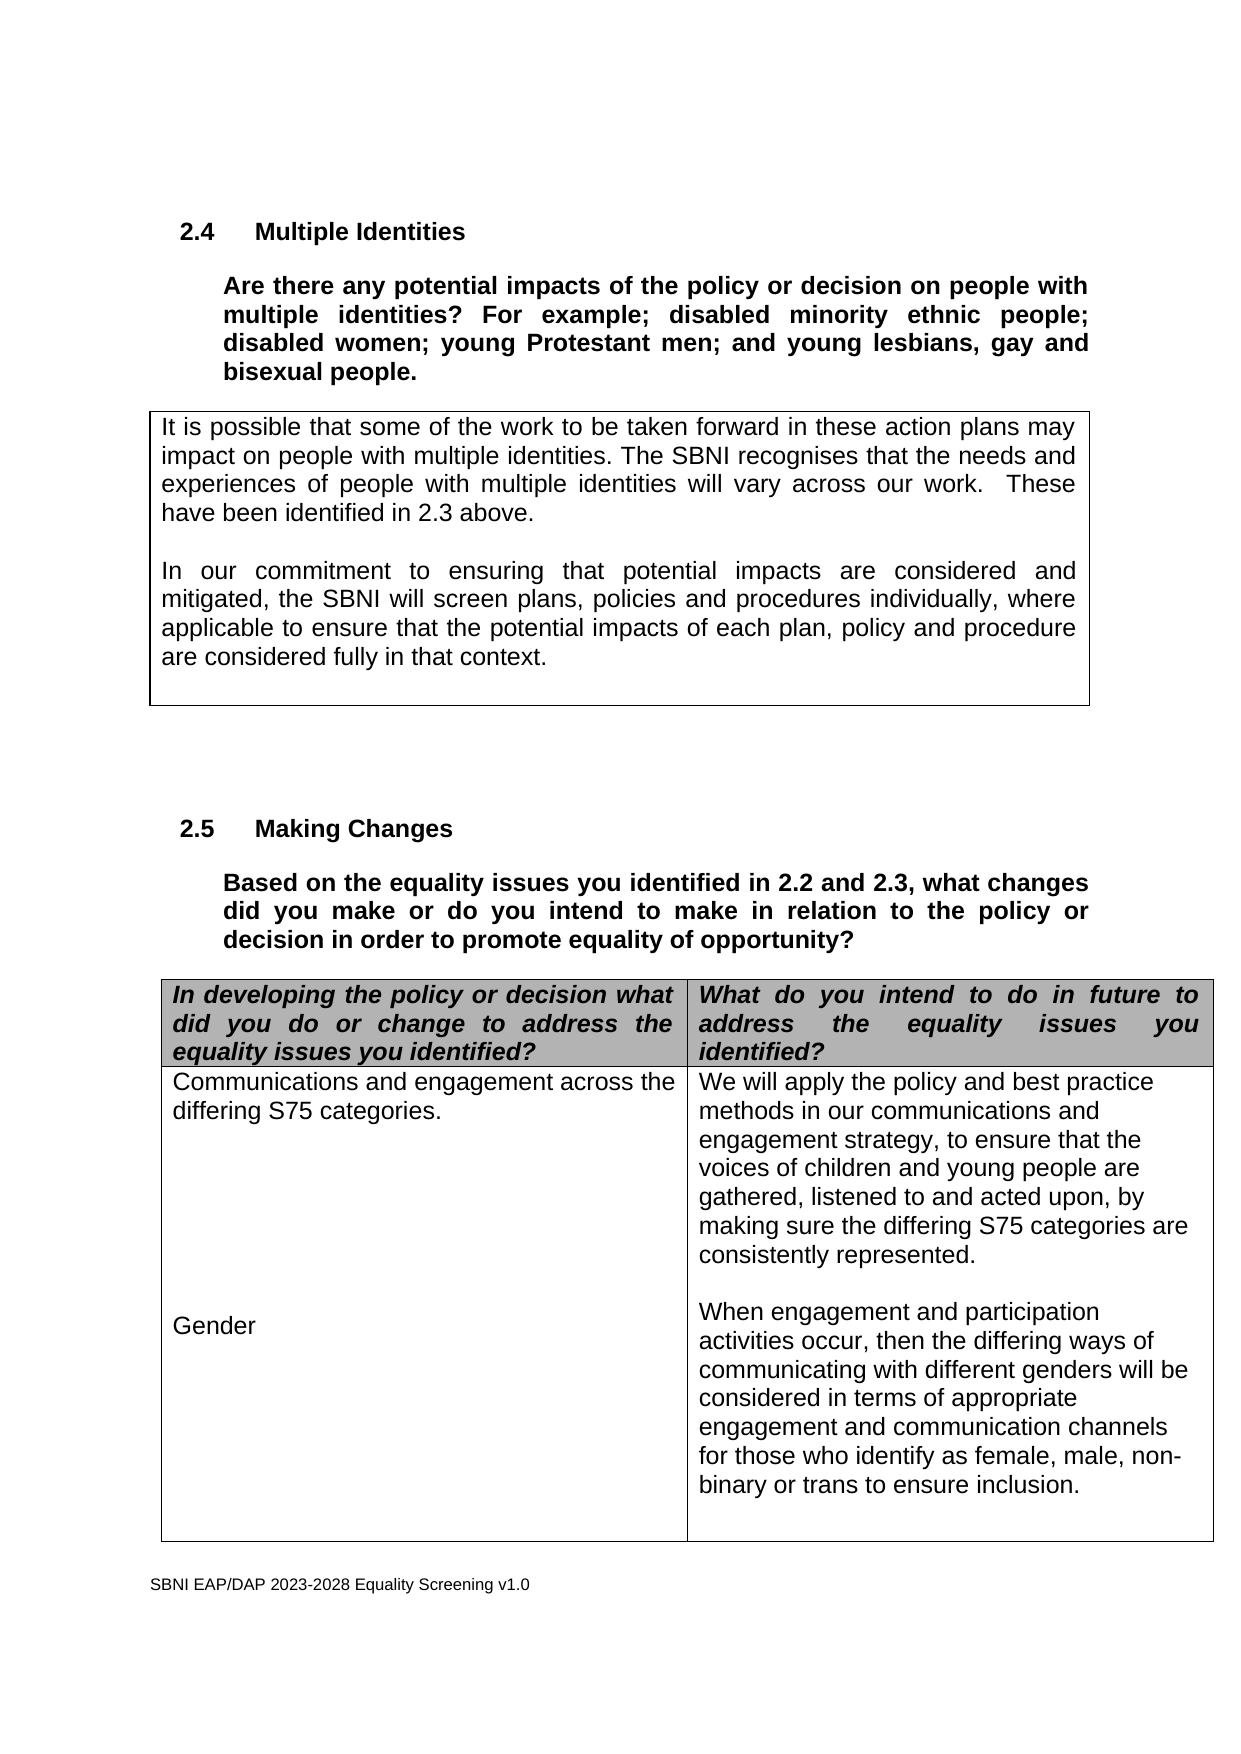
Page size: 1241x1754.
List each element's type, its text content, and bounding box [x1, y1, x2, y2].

table_header It is possible that some of the work to be taken forward in these action plans may impact on people with multiple identities. The SBNI recognises that the needs and experiences of people with multiple identities will vary across our work. These have been identified in 2.3 above. In our commitment to ensuring that potential impacts are considered and mitigated, the SBNI will screen plans, policies and procedures individually, where applicable to ensure that the potential impacts of each plan, policy and procedure are considered fully in that context. [151, 412, 1089, 705]
table_cell We will apply the policy and best practice methods in our communications and engagement strategy, to ensure that the voices of children and young people are gathered, listened to and acted upon, by making sure the differing S75 categories are consistently represented. When engagement and participation activities occur, then the differing ways of communicating with different genders will be considered in terms of appropriate engagement and communication channels for those who identify as female, male, non-binary or trans to ensure inclusion. [688, 1067, 1213, 1541]
table_cell Communications and engagement across the differing S75 categories. Gender [162, 1067, 687, 1541]
table_header What do you intend to do in future to address the equality issues you identified? [688, 980, 1213, 1066]
list Making Changes [179, 814, 1090, 842]
text Based on the equality issues you identified in 2.2 and 2.3, what changes did you make or do you intend to make in relation to the policy or decision in order to promote equality of opportunity? [223, 868, 1090, 954]
table_header In developing the policy or decision what did you do or change to address the equality issues you identified? [162, 980, 687, 1066]
list Multiple Identities [179, 217, 1090, 246]
text Are there any potential impacts of the policy or decision on people with multiple identities? For example; disabled minority ethnic people; disabled women; young Protestant men; and young lesbians, gay and bisexual people. [223, 271, 1090, 386]
